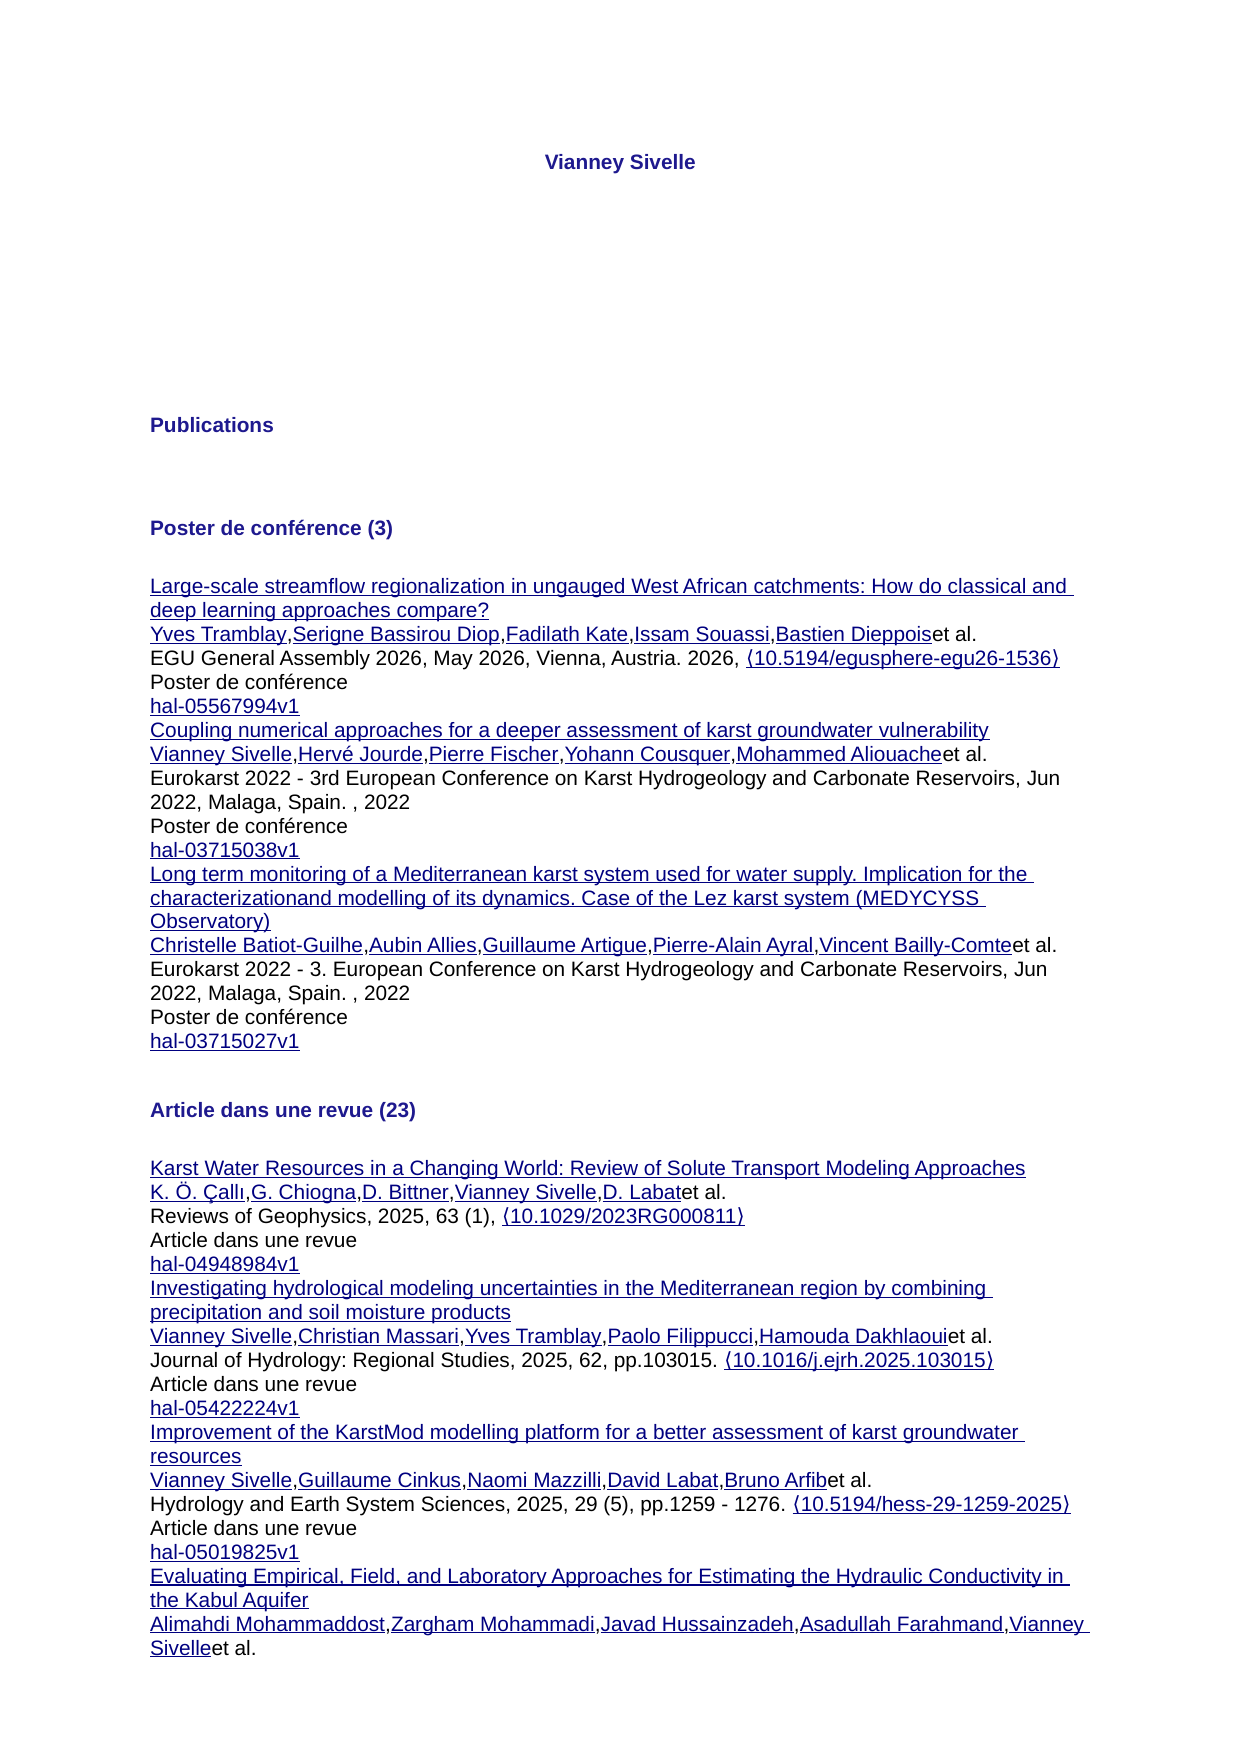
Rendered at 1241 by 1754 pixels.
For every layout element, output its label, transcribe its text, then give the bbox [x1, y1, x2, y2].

table_cell Evaluating Empirical, Field, and Laboratory Approaches for Estimating the Hydraulic Conductivity in the Kabul Aquifer Alimahdi Mohammaddost,Zargham Mohammadi,Javad Hussainzadeh,Asadullah Farahmand,Vianney Sivelleet al. [150, 1564, 1090, 1659]
table_header Large-scale streamflow regionalization in ungauged West African catchments: How do classical and deep learning approaches compare? Yves Tramblay,Serigne Bassirou Diop,Fadilath Kate,Issam Souassi,Bastien Dieppoiset al. EGU General Assembly 2026, May 2026, Vienna, Austria. 2026, ⟨10.5194/egusphere-egu26-1536⟩ Poster de conférence hal-05567994v1 [150, 574, 1090, 718]
subtitle Poster de conférence (3) [150, 516, 1090, 539]
subtitle Publications [150, 412, 1090, 436]
table_cell Improvement of the KarstMod modelling platform for a better assessment of karst groundwater resources Vianney Sivelle,Guillaume Cinkus,Naomi Mazzilli,David Labat,Bruno Arfibet al. Hydrology and Earth System Sciences, 2025, 29 (5), pp.1259 - 1276. ⟨10.5194/hess-29-1259-2025⟩ Article dans une revue hal-05019825v1 [150, 1420, 1090, 1563]
table_cell Long term monitoring of a Mediterranean karst system used for water supply. Implication for the characterizationand modelling of its dynamics. Case of the Lez karst system (MEDYCYSS Observatory) Christelle Batiot-Guilhe,Aubin Allies,Guillaume Artigue,Pierre-Alain Ayral,Vincent Bailly-Comteet al. Eurokarst 2022 - 3. European Conference on Karst Hydrogeology and Carbonate Reservoirs, Jun 2022, Malaga, Spain. , 2022 Poster de conférence hal-03715027v1 [150, 861, 1090, 1053]
table_cell Coupling numerical approaches for a deeper assessment of karst groundwater vulnerability Vianney Sivelle,Hervé Jourde,Pierre Fischer,Yohann Cousquer,Mohammed Aliouacheet al. Eurokarst 2022 - 3rd European Conference on Karst Hydrogeology and Carbonate Reservoirs, Jun 2022, Malaga, Spain. , 2022 Poster de conférence hal-03715038v1 [150, 718, 1090, 861]
table_cell Investigating hydrological modeling uncertainties in the Mediterranean region by combining precipitation and soil moisture products Vianney Sivelle,Christian Massari,Yves Tramblay,Paolo Filippucci,Hamouda Dakhlaouiet al. Journal of Hydrology: Regional Studies, 2025, 62, pp.103015. ⟨10.1016/j.ejrh.2025.103015⟩ Article dans une revue hal-05422224v1 [150, 1276, 1090, 1420]
subtitle Article dans une revue (23) [150, 1098, 1090, 1122]
subtitle Vianney Sivelle [150, 150, 1090, 174]
table_header Karst Water Resources in a Changing World: Review of Solute Transport Modeling Approaches K. Ö. Çallı,G. Chiogna,D. Bittner,Vianney Sivelle,D. Labatet al. Reviews of Geophysics, 2025, 63 (1), ⟨10.1029/2023RG000811⟩ Article dans une revue hal-04948984v1 [150, 1156, 1090, 1276]
